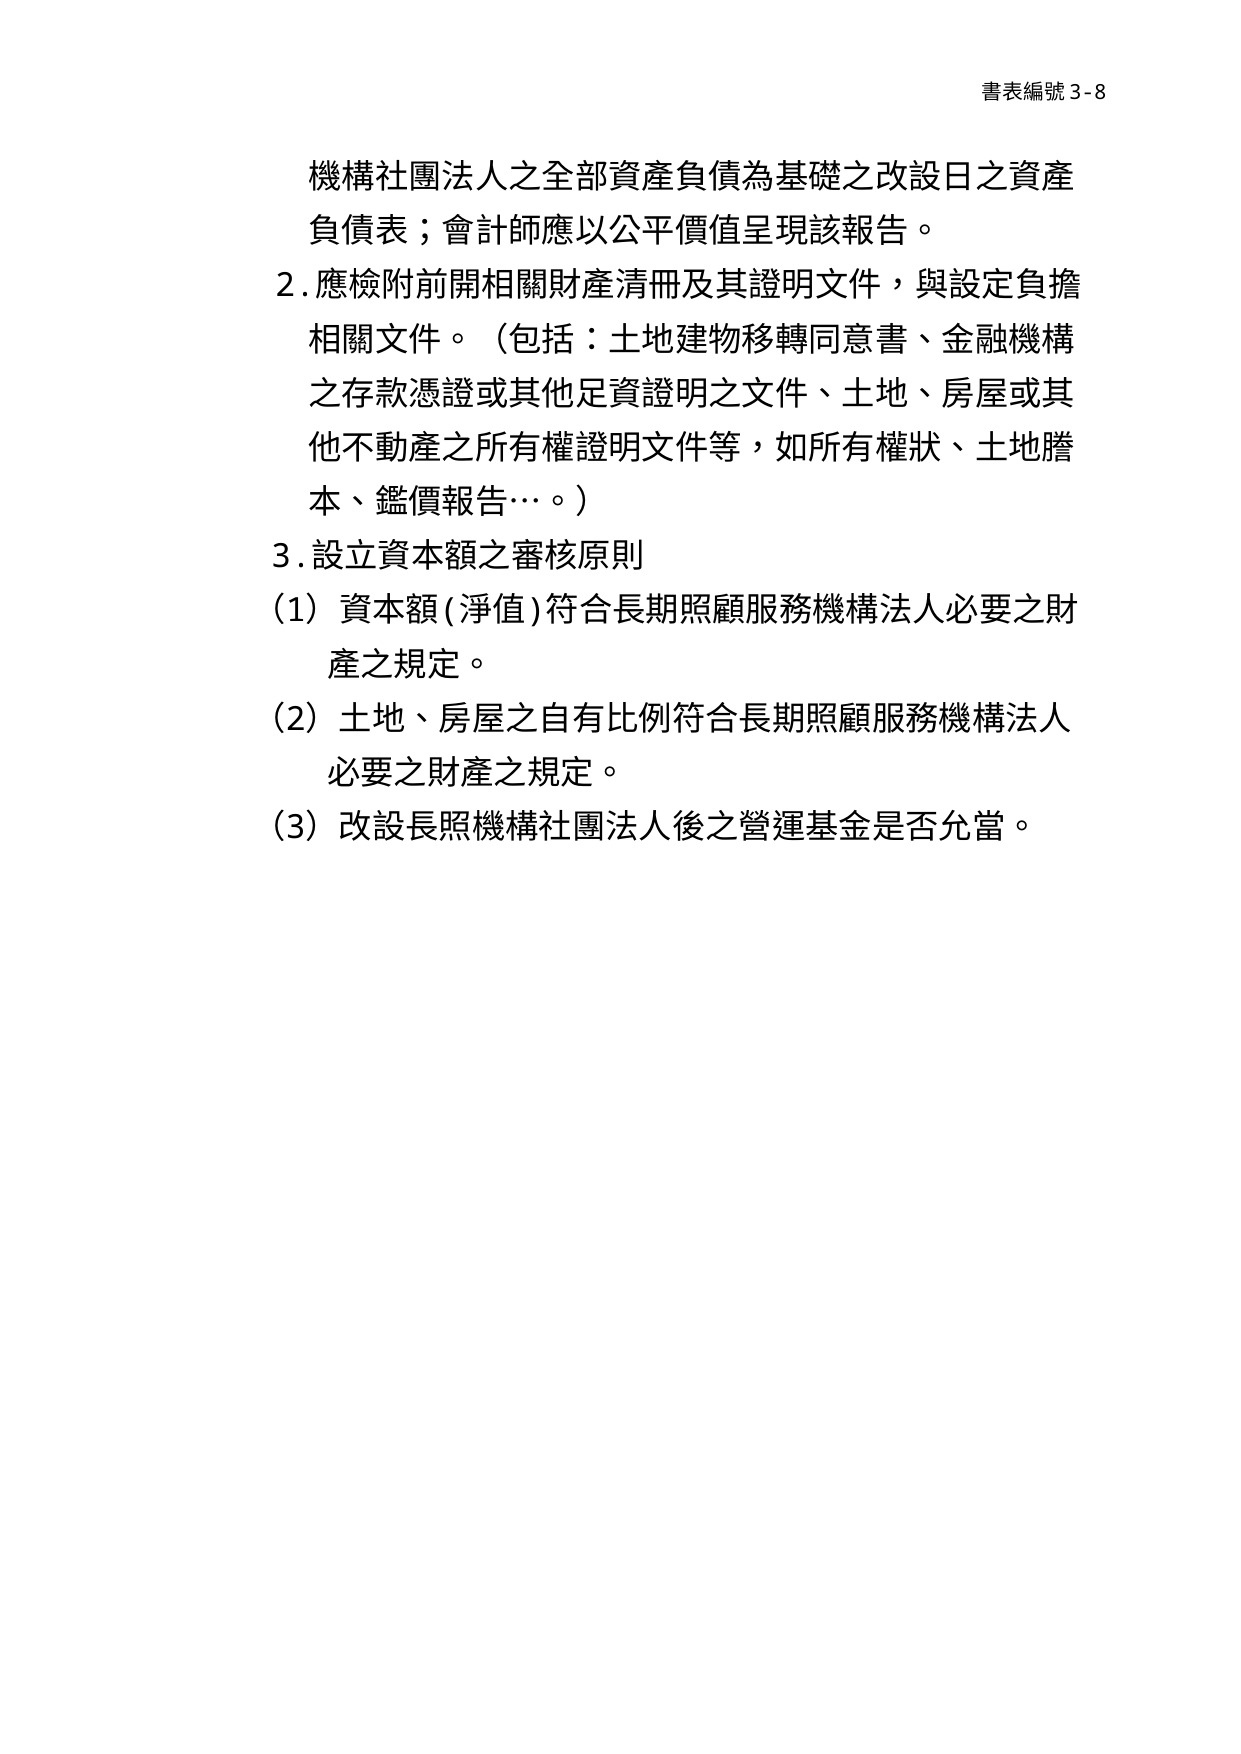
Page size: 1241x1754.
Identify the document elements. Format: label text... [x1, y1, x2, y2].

text 機構社團法人之全部資產負債為基礎之改設日之資產負債表；會計師應以公平價值呈現該報告。 [275, 144, 1098, 252]
text （3）改設長照機構社團法人後之營運基金是否允當。 [252, 794, 1098, 848]
text 3.設立資本額之審核原則 [271, 523, 1098, 577]
text （2）土地、房屋之自有比例符合長期照顧服務機構法人必要之財產之規定。 [252, 686, 1098, 794]
text （1）資本額(淨值)符合長期照顧服務機構法人必要之財產之規定。 [252, 577, 1098, 686]
text 2.應檢附前開相關財產清冊及其證明文件，與設定負擔相關文件。（包括：土地建物移轉同意書、金融機構之存款憑證或其他足資證明之文件、土地、房屋或其他不動產之所有權證明文件等，如所有權狀、土地謄本、鑑價報告…。） [275, 252, 1098, 523]
